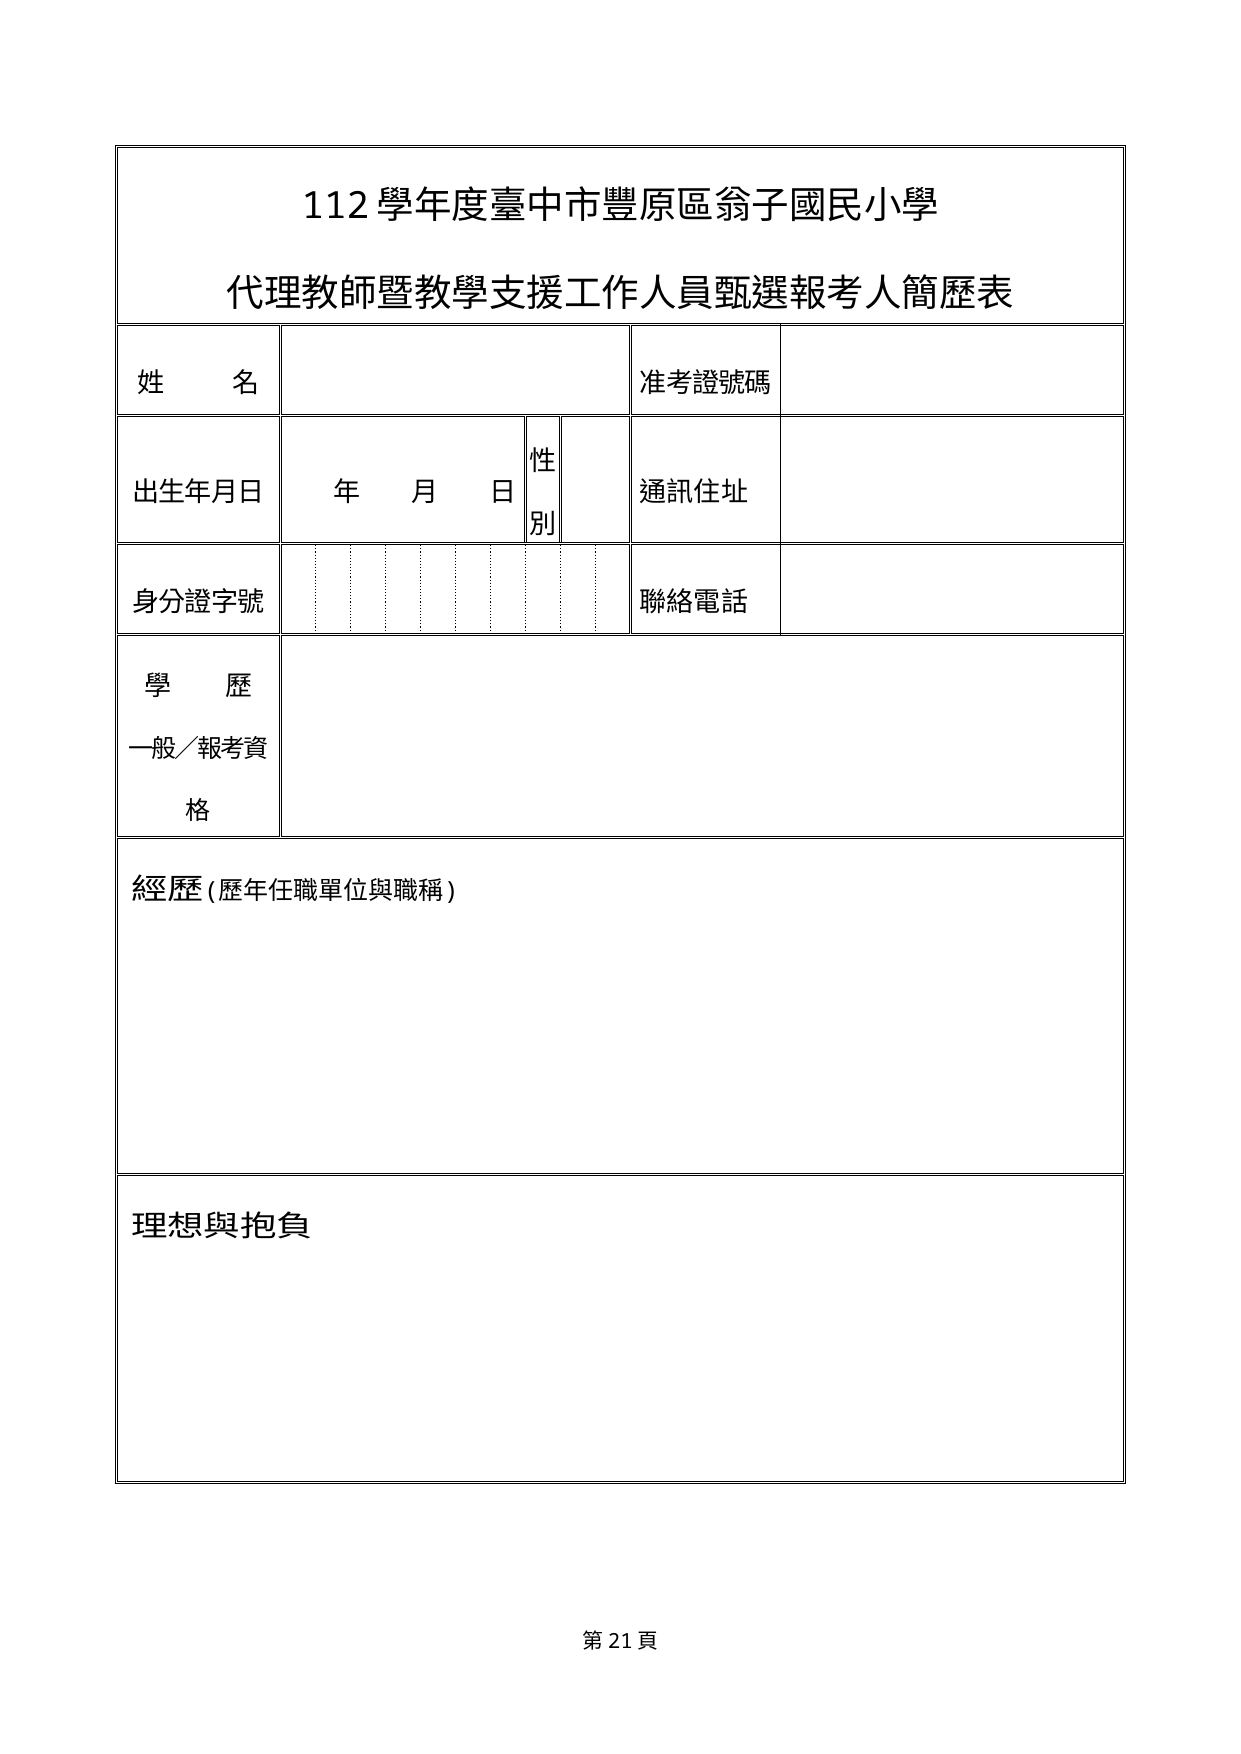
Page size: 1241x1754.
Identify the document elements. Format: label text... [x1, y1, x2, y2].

table_cell 理想與抱負 [118, 1176, 1123, 1481]
table_cell [282, 545, 316, 633]
table_header 112學年度臺中市豐原區翁子國民小學 代理教師暨教學支援工作人員甄選報考人簡歷表 [118, 148, 1123, 323]
table_cell 年 月 日 [282, 417, 524, 542]
table_cell [491, 545, 526, 633]
table_cell [526, 545, 561, 633]
table_cell 聯絡電話 [632, 545, 780, 633]
table_cell 通訊住址 [632, 417, 780, 542]
table_cell [562, 417, 629, 542]
table_cell [781, 545, 1123, 633]
table_cell 經歷(歷年任職單位與職稱) [118, 839, 1123, 1173]
table_cell [316, 545, 351, 633]
table_cell [386, 545, 421, 633]
table_cell 准考證號碼 [632, 326, 780, 414]
table_cell [781, 326, 1123, 414]
table_cell [282, 636, 1123, 836]
table_cell [421, 545, 456, 633]
table_cell 出生年月日 [118, 417, 279, 542]
table_cell [561, 545, 596, 633]
table_cell [596, 545, 629, 633]
table_cell [282, 326, 629, 414]
table_cell 姓 名 [118, 326, 279, 414]
table_cell 身分證字號 [118, 545, 279, 633]
table_cell [781, 417, 1123, 542]
table_cell [456, 545, 491, 633]
table_cell [351, 545, 386, 633]
table_cell 性別 [527, 417, 559, 542]
table_cell 學 歷 一般／報考資格 [118, 636, 279, 836]
